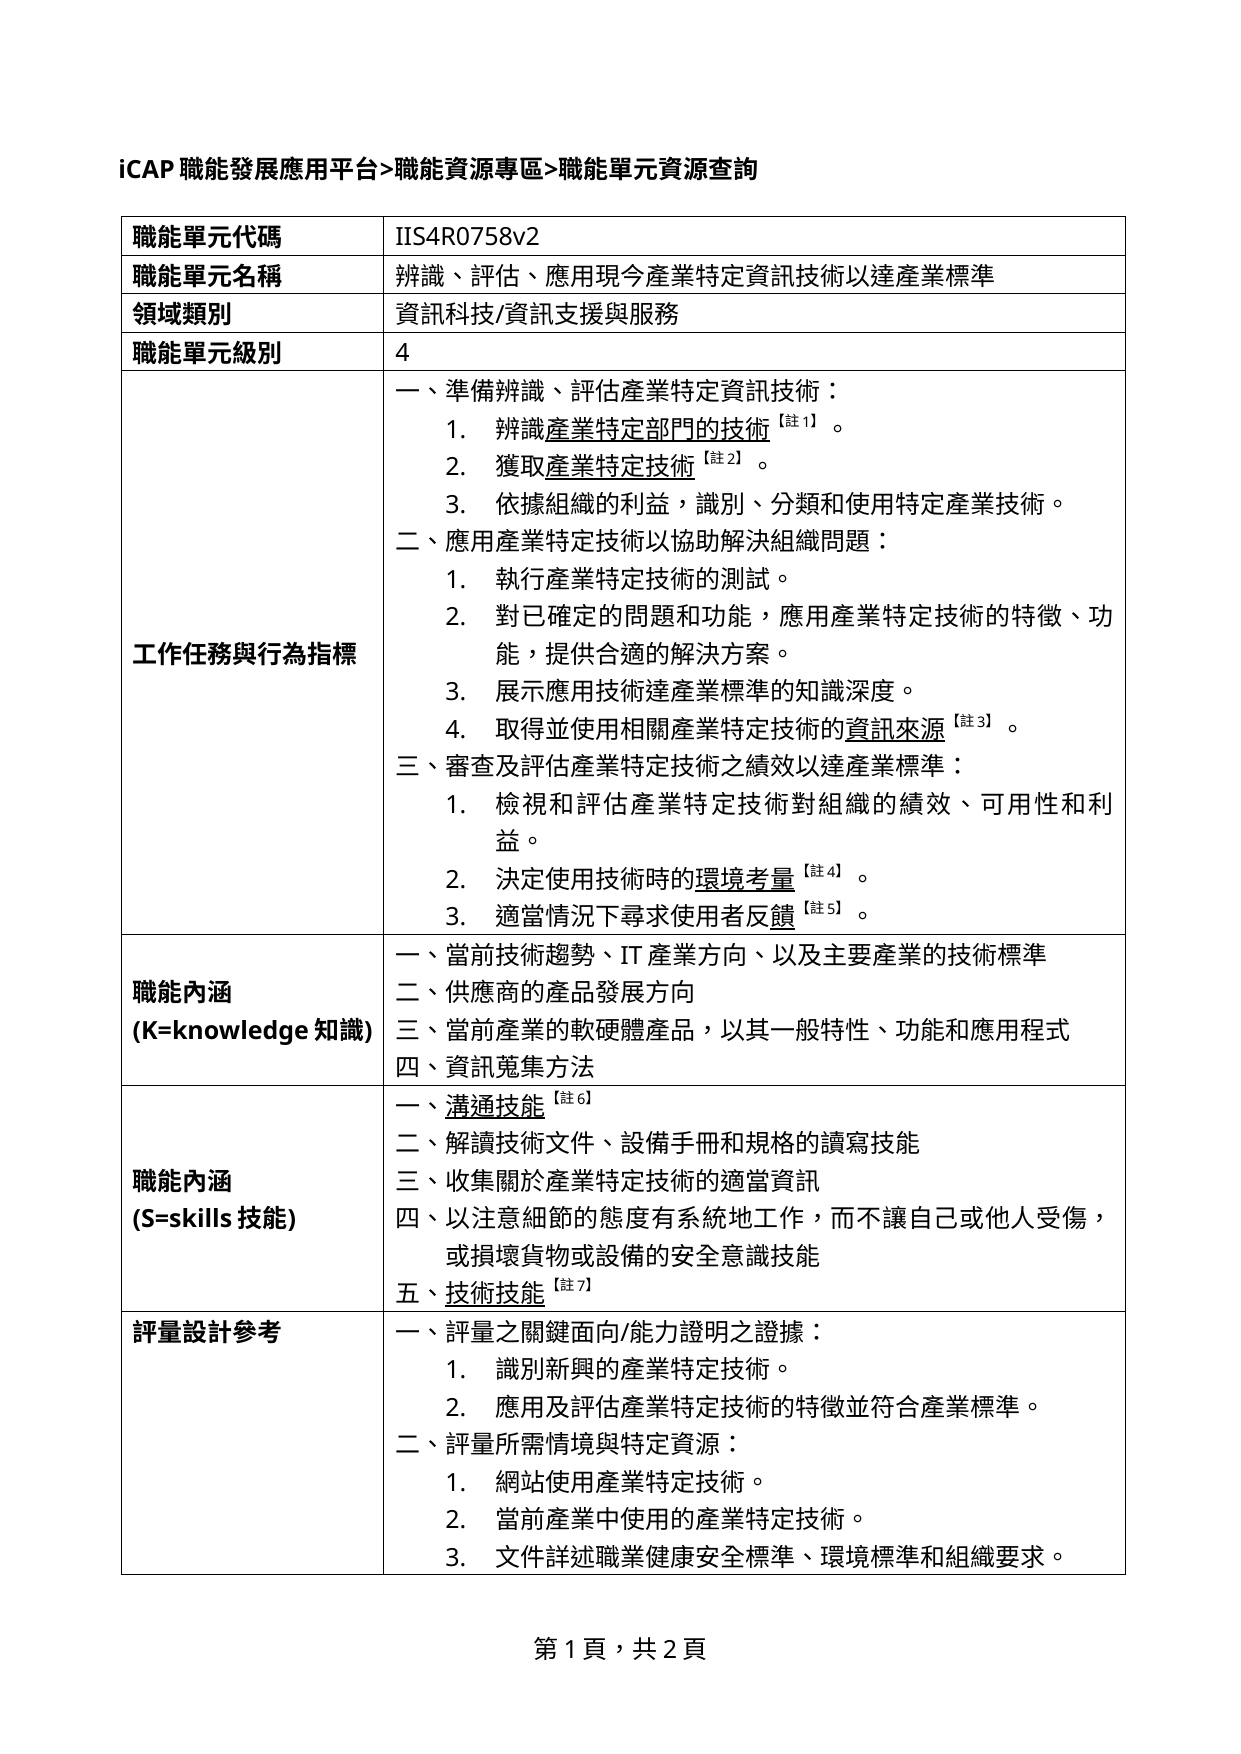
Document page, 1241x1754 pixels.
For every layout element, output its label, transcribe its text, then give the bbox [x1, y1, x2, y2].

table_cell 辨識、評估、應用現今產業特定資訊技術以達產業標準 [384, 256, 1125, 293]
table_cell 工作任務與行為指標 [122, 371, 383, 934]
table_cell 職能單元名稱 [122, 256, 383, 293]
table_header 職能單元代碼 [122, 217, 383, 254]
table_cell 職能內涵 (K=knowledge知識) [122, 935, 383, 1085]
table_cell 職能內涵 (S=skills技能) [122, 1086, 383, 1311]
table_cell 評量設計參考 [122, 1312, 383, 1574]
table_cell 資訊科技/資訊支援與服務 [384, 294, 1125, 332]
table_cell 評量之關鍵面向/能力證明之證據： 識別新興的產業特定技術。 應用及評估產業特定技術的特徵並符合產業標準。 評量所需情境與特定資源： 網站使用產業特定技術。 當前產業中使用的產業特定技術。 文件詳述職業健康安全標準、環境標準和組織要求。 在適用情況下，實體資源應包括為有特殊需要者提供改良的設備。 評量方法： 對受評者進行口頭或書面提問以評估其對於產業特定技術功能及特色的知識。 直接觀察受評者所使用的產業特定技術。 模擬產業特定技術。 [384, 1312, 1125, 1574]
table_cell 4 [384, 333, 1125, 370]
table_cell 職能單元級別 [122, 333, 383, 370]
table_cell 溝通技能【註6】 解讀技術文件、設備手冊和規格的讀寫技能 收集關於產業特定技術的適當資訊 以注意細節的態度有系統地工作，而不讓自己或他人受傷，或損壞貨物或設備的安全意識技能 技術技能【註7】 [384, 1086, 1125, 1311]
table_cell 當前技術趨勢、IT產業方向、以及主要產業的技術標準 供應商的產品發展方向 當前產業的軟硬體產品，以其一般特性、功能和應用程式 資訊蒐集方法 [384, 935, 1125, 1085]
table_cell 準備辨識、評估產業特定資訊技術： 辨識產業特定部門的技術【註1】。 獲取產業特定技術【註2】。 依據組織的利益，識別、分類和使用特定產業技術。 應用產業特定技術以協助解決組織問題： 執行產業特定技術的測試。 對已確定的問題和功能，應用產業特定技術的特徵、功能，提供合適的解決方案。 展示應用技術達產業標準的知識深度。 取得並使用相關產業特定技術的資訊來源【註3】。 審查及評估產業特定技術之績效以達產業標準： 檢視和評估產業特定技術對組織的績效、可用性和利益。 決定使用技術時的環境考量【註4】。 適當情況下尋求使用者反饋【註5】。 [384, 371, 1125, 934]
table_cell 領域類別 [122, 294, 383, 332]
table_header IIS4R0758v2 [384, 217, 1125, 254]
